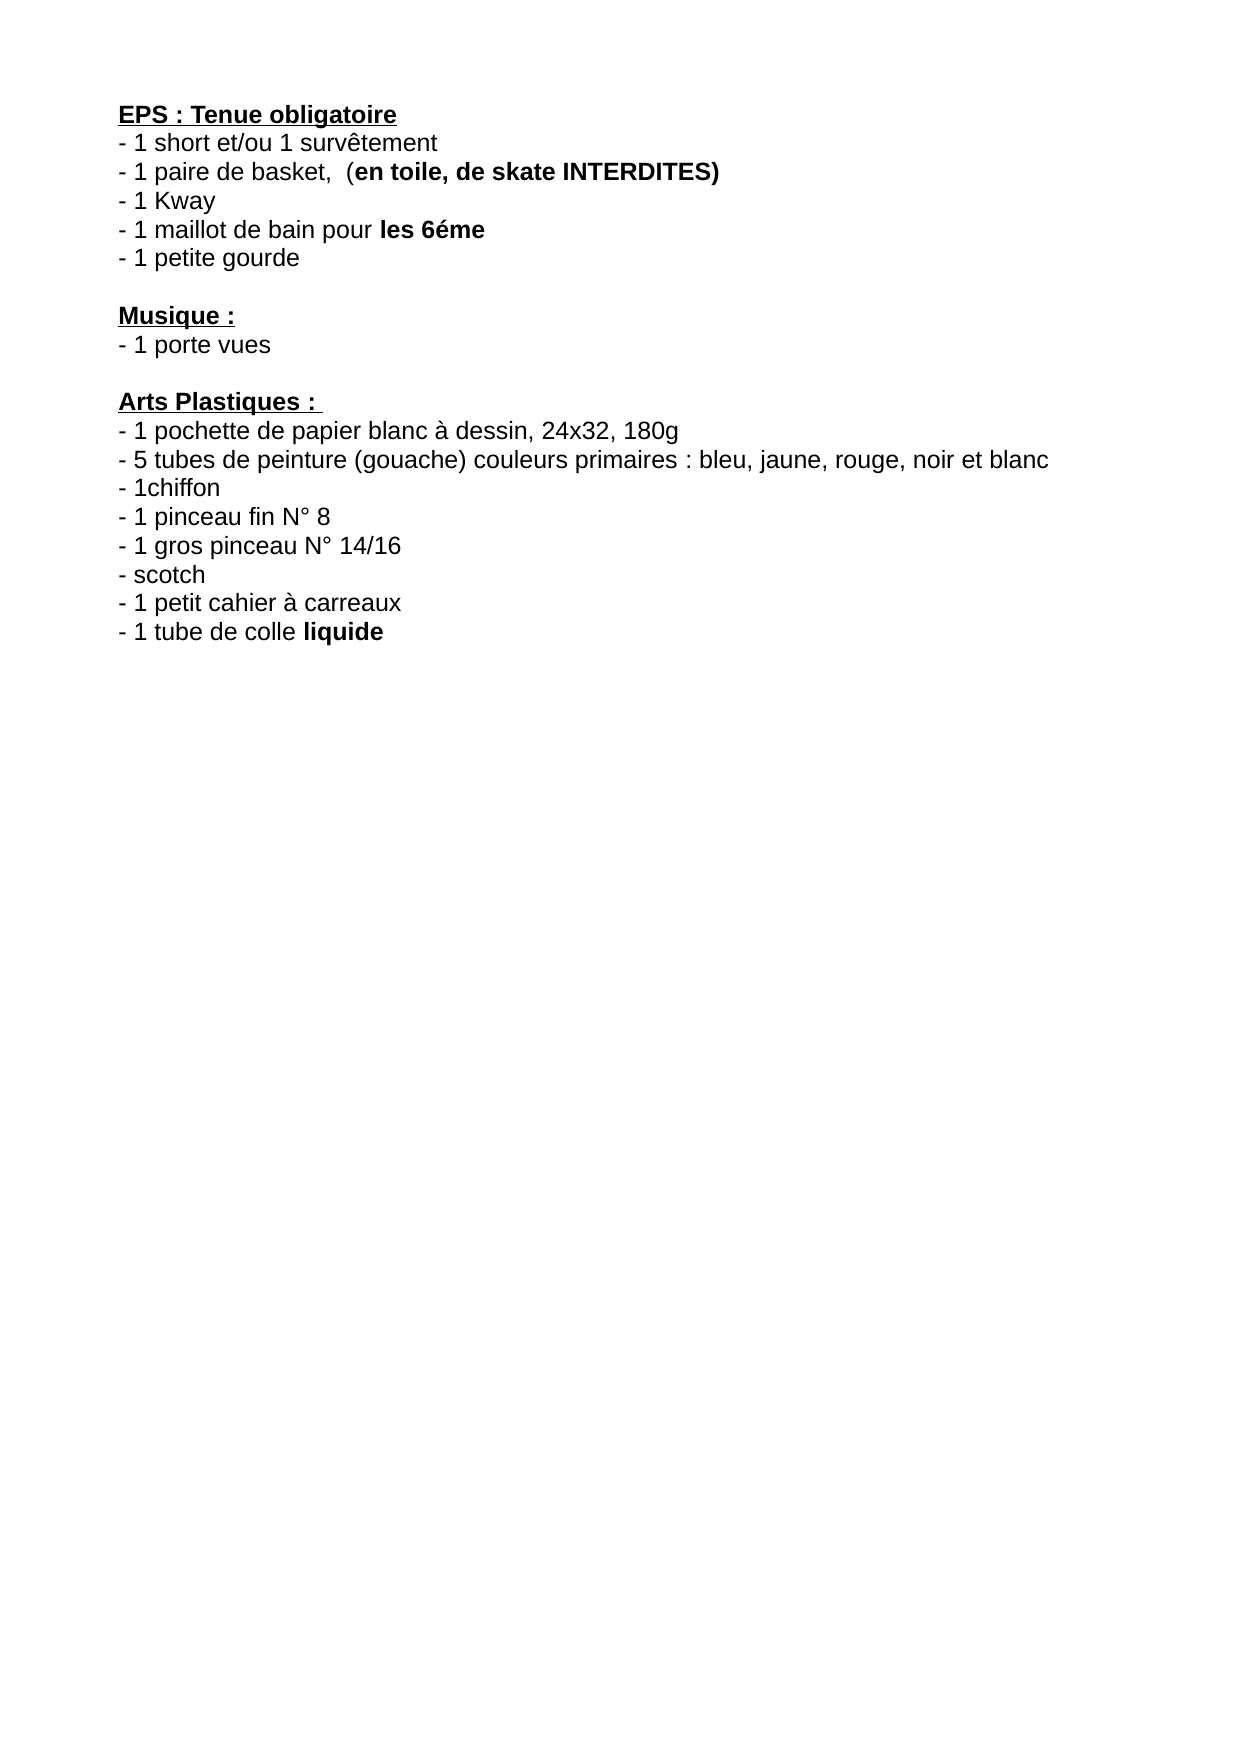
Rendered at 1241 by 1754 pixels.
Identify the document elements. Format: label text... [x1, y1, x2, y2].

text Arts Plastiques : [118, 387, 1122, 416]
text - 1 short et/ou 1 survêtement [118, 128, 1122, 157]
text - 1 pinceau fin N° 8 [118, 502, 1122, 531]
text - 1 tube de colle liquide [118, 617, 1122, 646]
text - 1 Kway [118, 186, 1122, 214]
text Musique : [118, 301, 1122, 329]
text - 1 porte vues [118, 329, 1122, 358]
text - 1 paire de basket, (en toile, de skate INTERDITES) [118, 157, 1122, 186]
text - 1 petit cahier à carreaux [118, 588, 1122, 617]
text - 1 pochette de papier blanc à dessin, 24x32, 180g [118, 416, 1122, 444]
text EPS : Tenue obligatoire [118, 99, 1122, 128]
text - 1 gros pinceau N° 14/16 [118, 531, 1122, 559]
text - 5 tubes de peinture (gouache) couleurs primaires : bleu, jaune, rouge, noir et blanc [118, 444, 1122, 473]
text - 1chiffon [118, 473, 1122, 502]
text - scotch [118, 559, 1122, 588]
text - 1 petite gourde [118, 243, 1122, 272]
text - 1 maillot de bain pour les 6éme [118, 214, 1122, 243]
